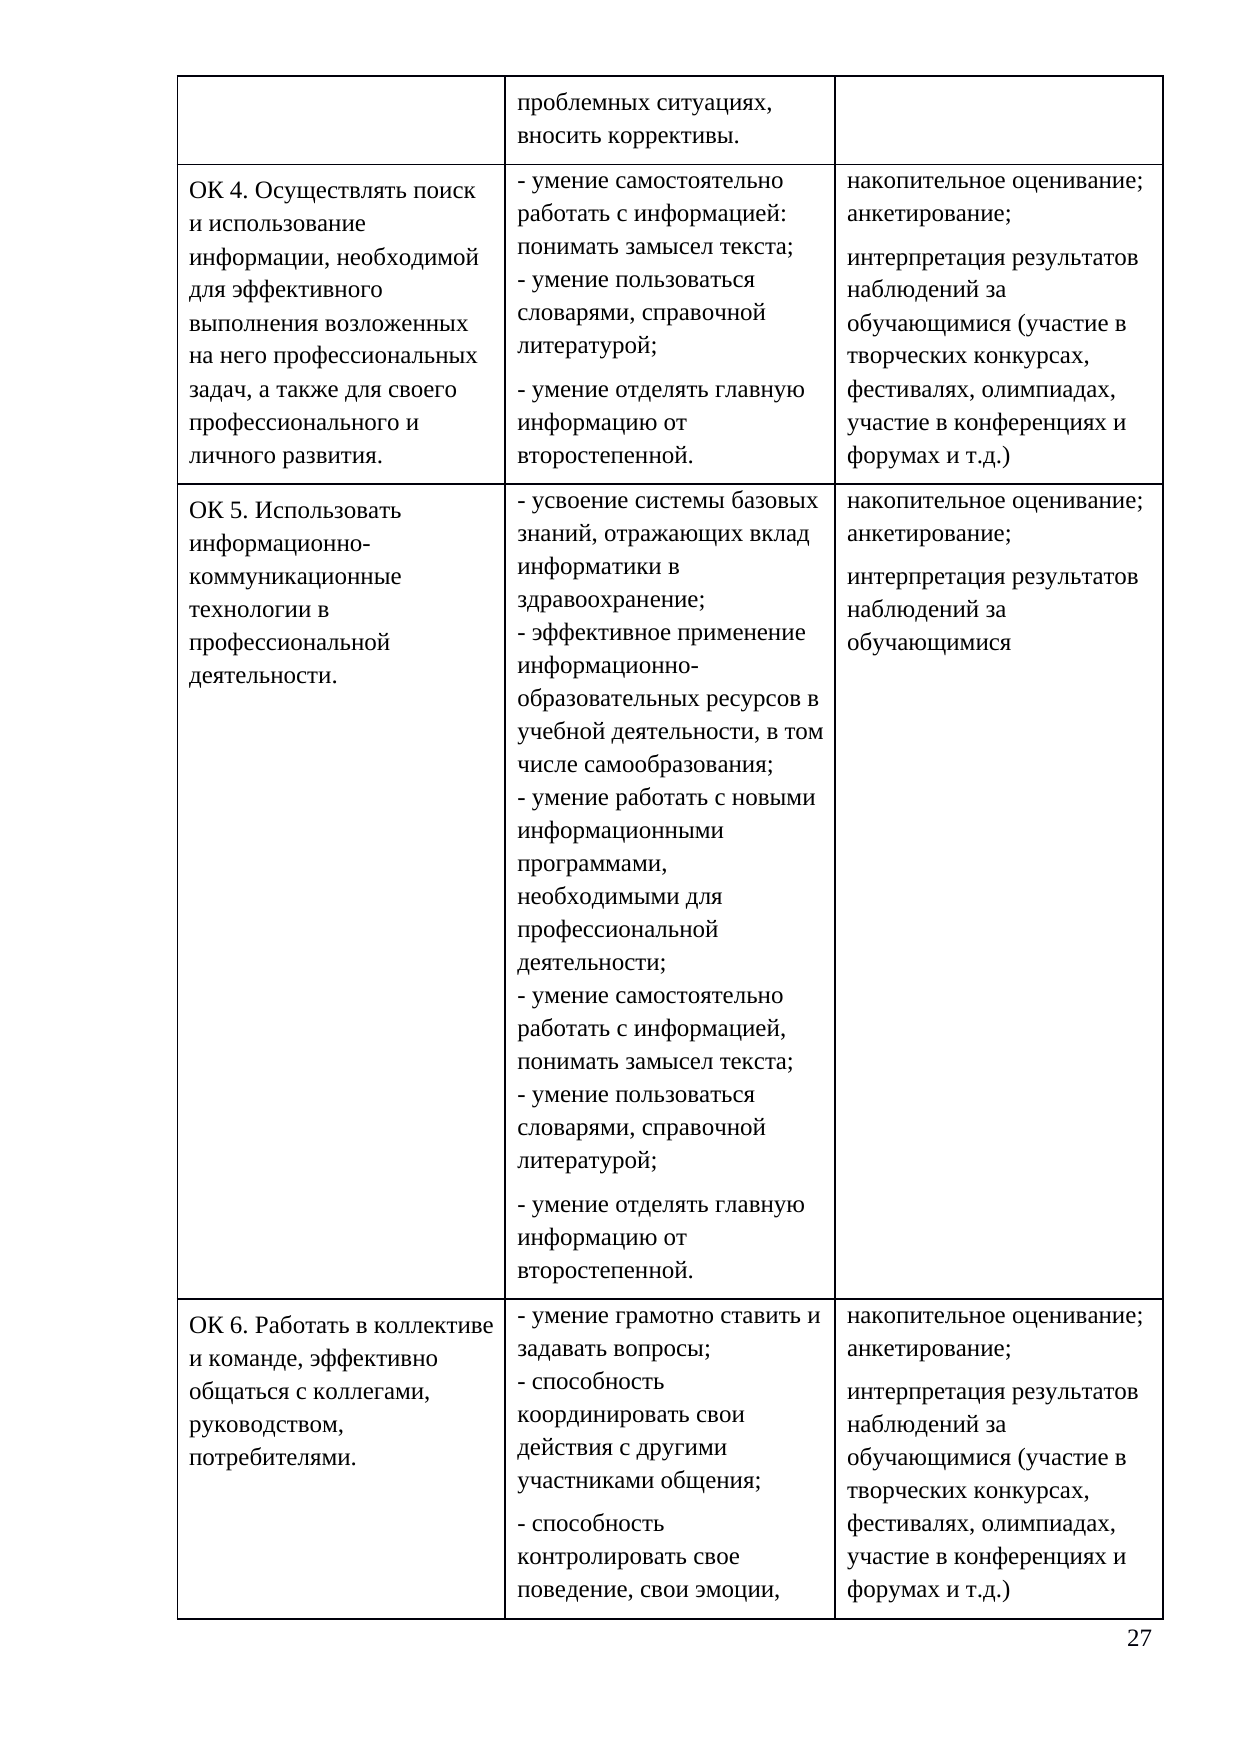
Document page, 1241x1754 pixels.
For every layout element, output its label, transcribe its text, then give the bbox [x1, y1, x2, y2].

table_cell проблемных ситуациях, вносить коррективы. [506, 77, 834, 163]
table_cell - умение самостоятельно работать с информацией: понимать замысел текста; - умение пользоваться словарями, справочной литературой; - умение отделять главную информацию от второстепенной. [506, 165, 834, 483]
table_cell [178, 77, 504, 163]
table_cell ОК 5. Использовать информационно-коммуникационные технологии в профессиональной деятельности. [178, 485, 504, 1298]
table_cell накопительное оценивание; анкетирование; интерпретация результатов наблюдений за обучающимися (участие в творческих конкурсах, фестивалях, олимпиадах, участие в конференциях и форумах и т.д.) [836, 165, 1162, 483]
table_cell накопительное оценивание; анкетирование; интерпретация результатов наблюдений за обучающимися (участие в творческих конкурсах, фестивалях, олимпиадах, участие в конференциях и форумах и т.д.) [836, 1300, 1162, 1618]
table_cell ОК 4. Осуществлять поиск и использование информации, необходимой для эффективного выполнения возложенных на него профессиональных задач, а также для своего профессионального и личного развития. [178, 165, 504, 483]
table_cell [836, 77, 1162, 163]
table_cell ОК 6. Работать в коллективе и команде, эффективно общаться с коллегами, руководством, потребителями. [178, 1300, 504, 1618]
table_cell накопительное оценивание; анкетирование; интерпретация результатов наблюдений за обучающимися [836, 485, 1162, 1298]
table_cell - усвоение системы базовых знаний, отражающих вклад информатики в здравоохранение; - эффективное применение информационно-образовательных ресурсов в учебной деятельности, в том числе самообразования; - умение работать с новыми информационными программами, необходимыми для профессиональной деятельности; - умение самостоятельно работать с информацией, понимать замысел текста; - умение пользоваться словарями, справочной литературой; - умение отделять главную информацию от второстепенной. [506, 485, 834, 1298]
table_cell - умение грамотно ставить и задавать вопросы; - способность координировать свои действия с другими участниками общения; - способность контролировать свое поведение, свои эмоции, [506, 1300, 834, 1618]
